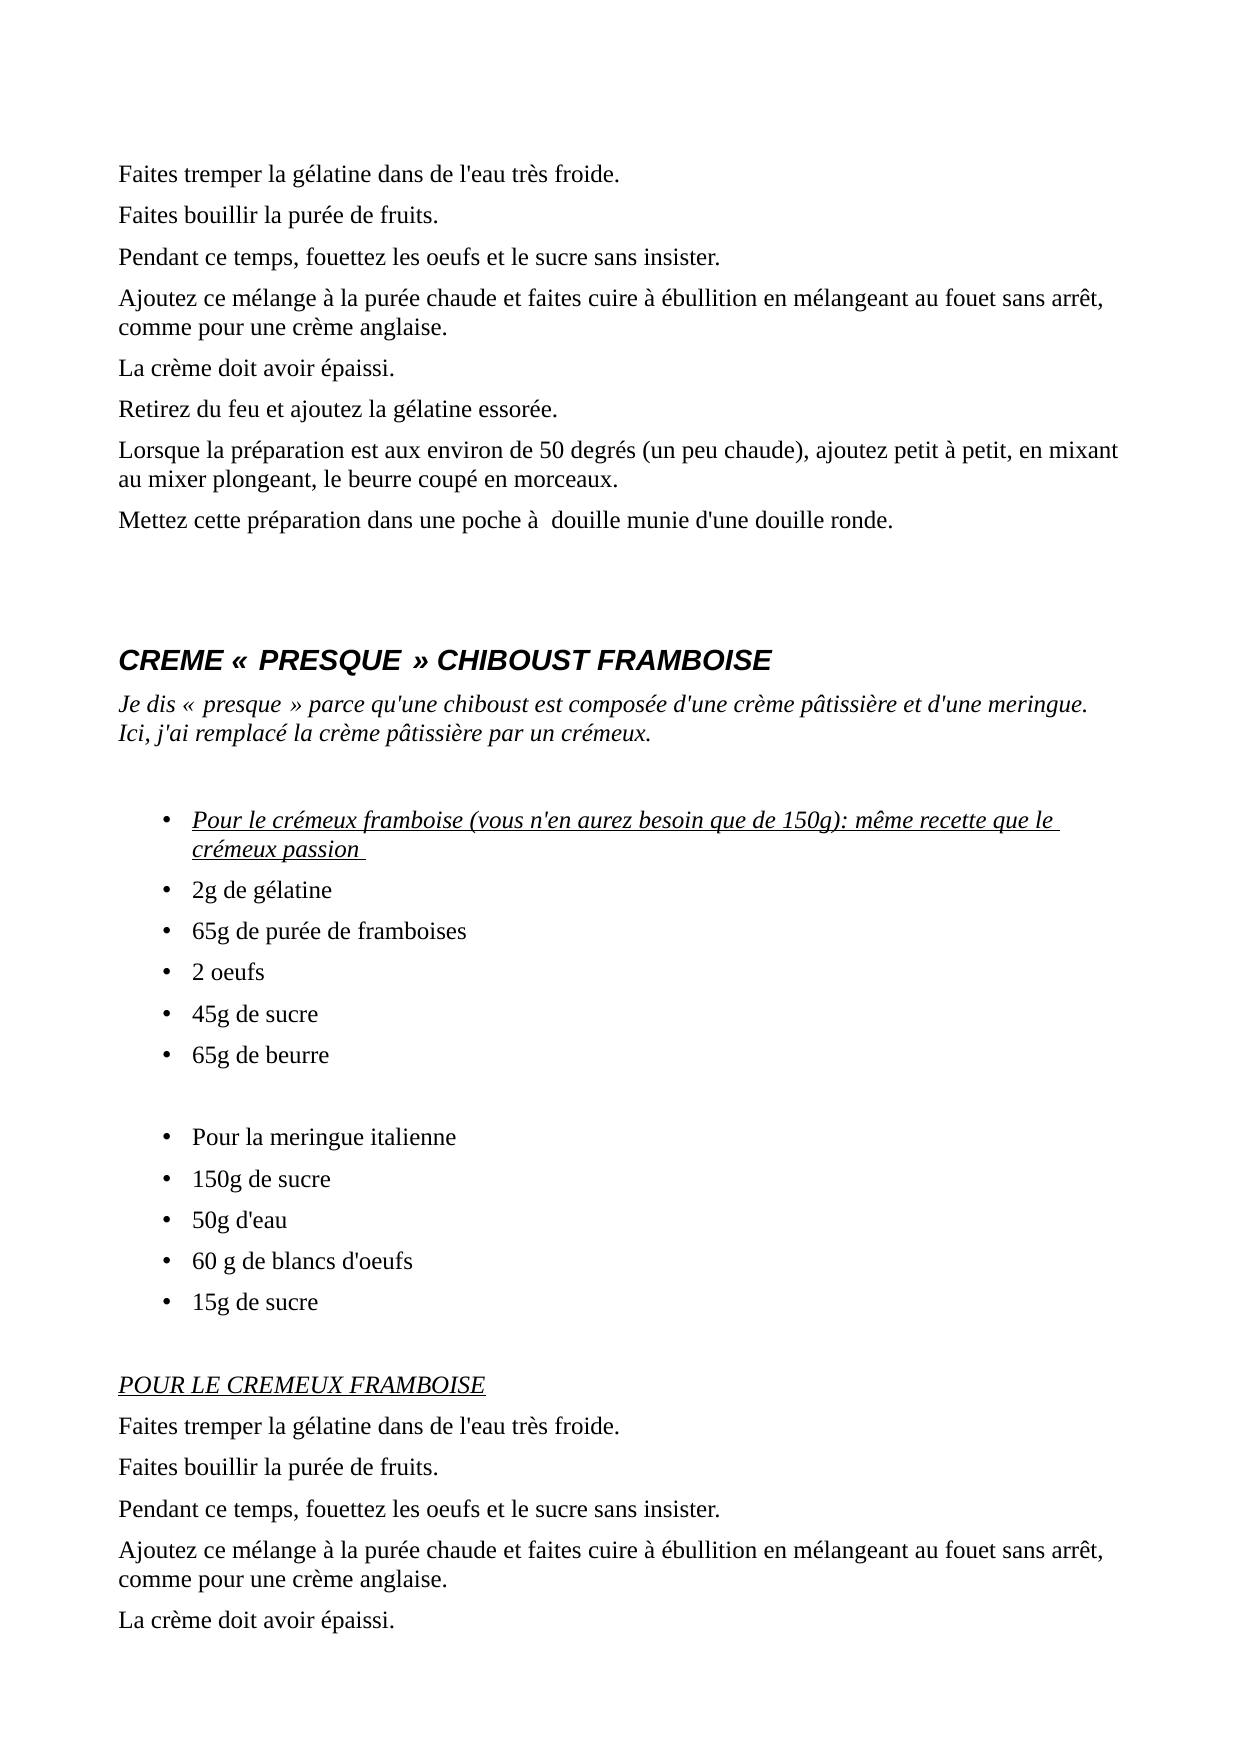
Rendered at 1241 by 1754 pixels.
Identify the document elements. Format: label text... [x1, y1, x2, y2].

list 150g de sucre [162, 1164, 1122, 1192]
text Faites tremper la gélatine dans de l'eau très froide. [118, 1411, 1122, 1440]
text La crème doit avoir épaissi. [118, 1605, 1122, 1634]
list 50g d'eau [162, 1205, 1122, 1234]
text La crème doit avoir épaissi. [118, 353, 1122, 382]
list 2g de gélatine [162, 875, 1122, 904]
list Pour la meringue italienne [162, 1122, 1122, 1151]
list 65g de purée de framboises [162, 916, 1122, 945]
list 2 oeufs [162, 957, 1122, 986]
list 60 g de blancs d'oeufs [162, 1246, 1122, 1275]
text Faites bouillir la purée de fruits. [118, 1452, 1122, 1481]
text Faites bouillir la purée de fruits. [118, 201, 1122, 229]
text Faites tremper la gélatine dans de l'eau très froide. [118, 159, 1122, 188]
list Pour le crémeux framboise (vous n'en aurez besoin que de 150g): même recette que le crémeux passion [162, 805, 1122, 862]
text Lorsque la préparation est aux environ de 50 degrés (un peu chaude), ajoutez petit à petit, en mixant au mixer plongeant, le beurre coupé en morceaux. [118, 436, 1122, 493]
text Ajoutez ce mélange à la purée chaude et faites cuire à ébullition en mélangeant au fouet sans arrêt, comme pour une crème anglaise. [118, 1535, 1122, 1592]
list 65g de beurre [162, 1040, 1122, 1069]
subtitle CREME « PRESQUE » CHIBOUST FRAMBOISE [118, 643, 1122, 676]
text POUR LE CREMEUX FRAMBOISE [118, 1370, 1122, 1399]
text Retirez du feu et ajoutez la gélatine essorée. [118, 394, 1122, 423]
text Je dis « presque » parce qu'une chiboust est composée d'une crème pâtissière et d'une meringue. Ici, j'ai remplacé la crème pâtissière par un crémeux. [118, 689, 1122, 746]
text Ajoutez ce mélange à la purée chaude et faites cuire à ébullition en mélangeant au fouet sans arrêt, comme pour une crème anglaise. [118, 283, 1122, 341]
list 15g de sucre [162, 1287, 1122, 1316]
text Pendant ce temps, fouettez les oeufs et le sucre sans insister. [118, 1494, 1122, 1522]
text Mettez cette préparation dans une poche à douille munie d'une douille ronde. [118, 506, 1122, 534]
text Pendant ce temps, fouettez les oeufs et le sucre sans insister. [118, 242, 1122, 271]
list 45g de sucre [162, 999, 1122, 1027]
